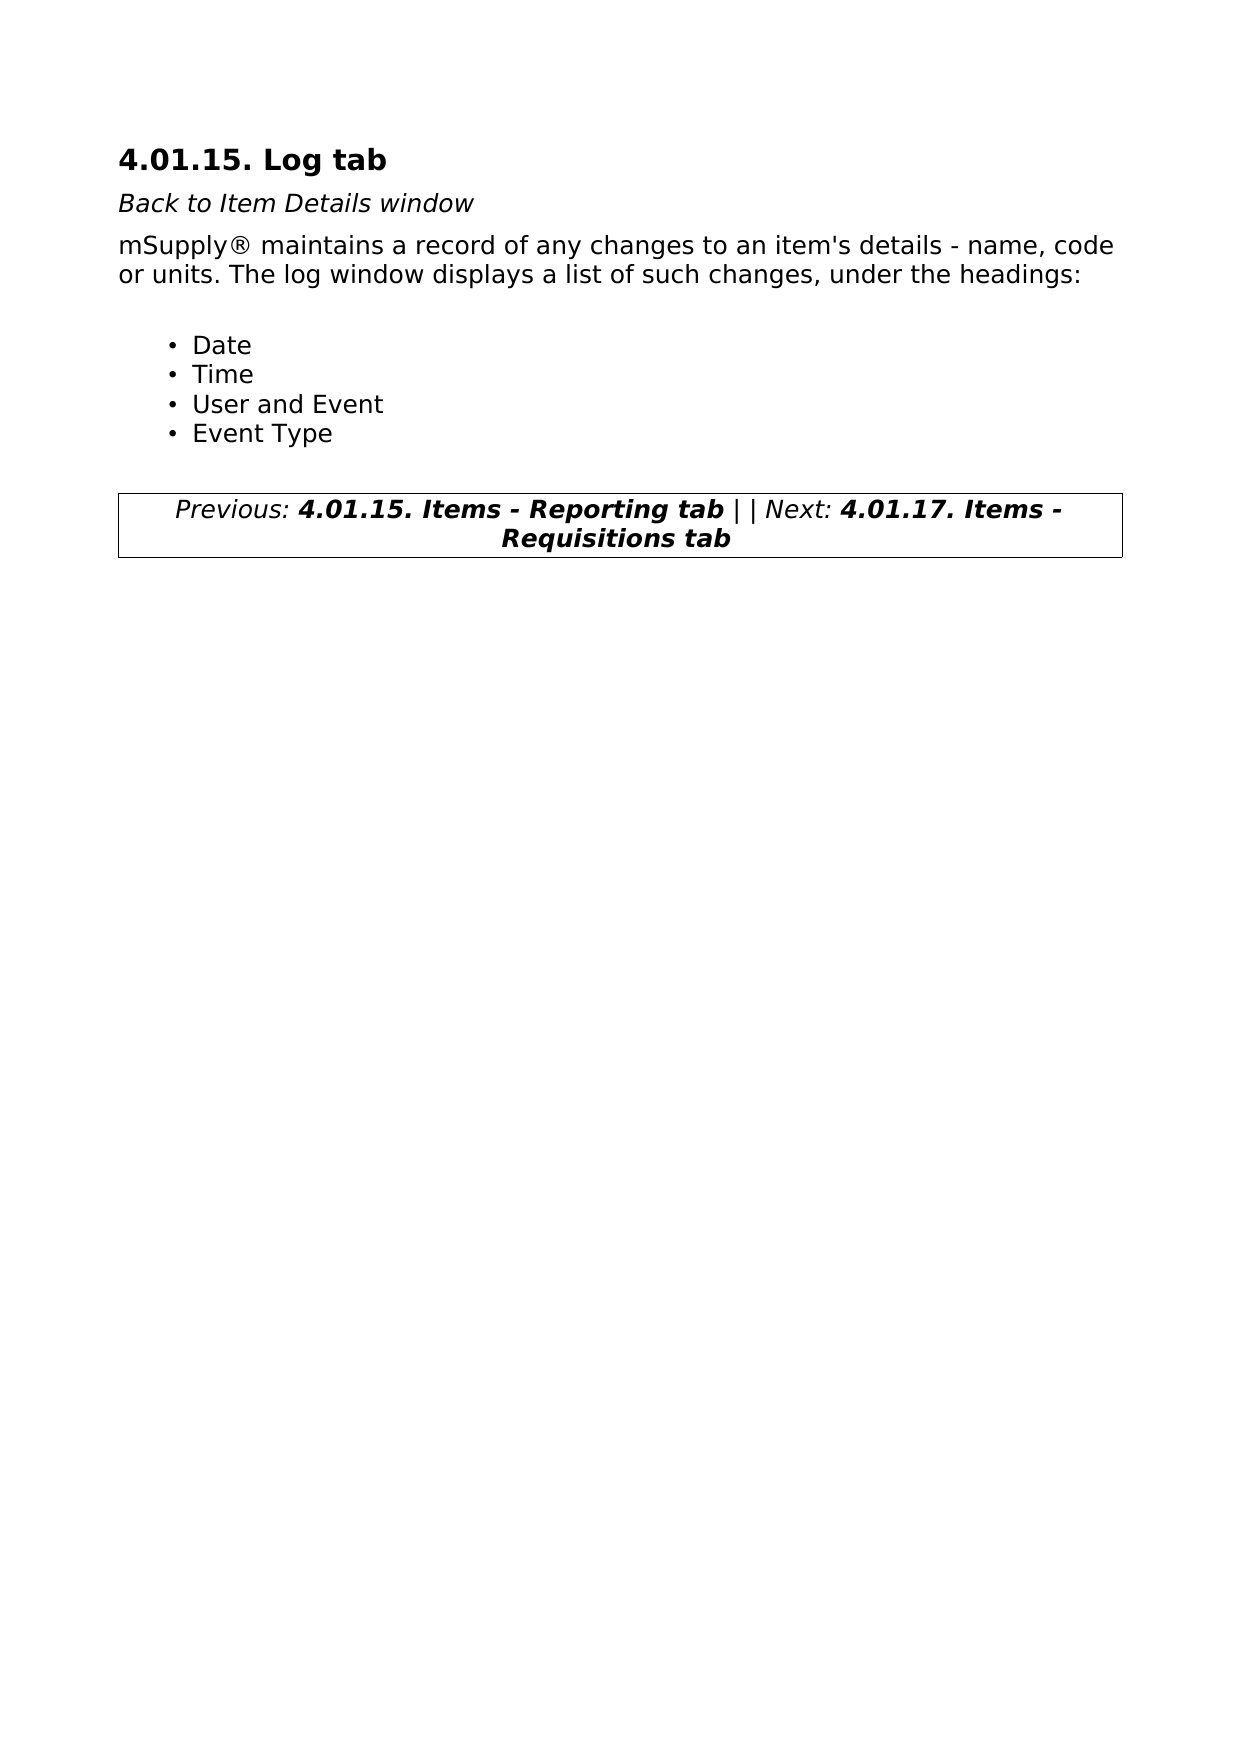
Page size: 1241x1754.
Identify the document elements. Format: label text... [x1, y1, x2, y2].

text Back to Item Details window [118, 189, 1122, 219]
table_header Previous: 4.01.15. Items - Reporting tab | | Next: 4.01.17. Items - Requisitions tab [119, 494, 1122, 557]
list Time [177, 361, 1122, 390]
text mSupply® maintains a record of any changes to an item's details - name, code or units. The log window displays a list of such changes, under the headings: [118, 231, 1122, 289]
list Event Type [177, 419, 1122, 448]
list Date [177, 332, 1122, 361]
list User and Event [177, 390, 1122, 419]
subtitle 4.01.15. Log tab [118, 143, 1122, 177]
